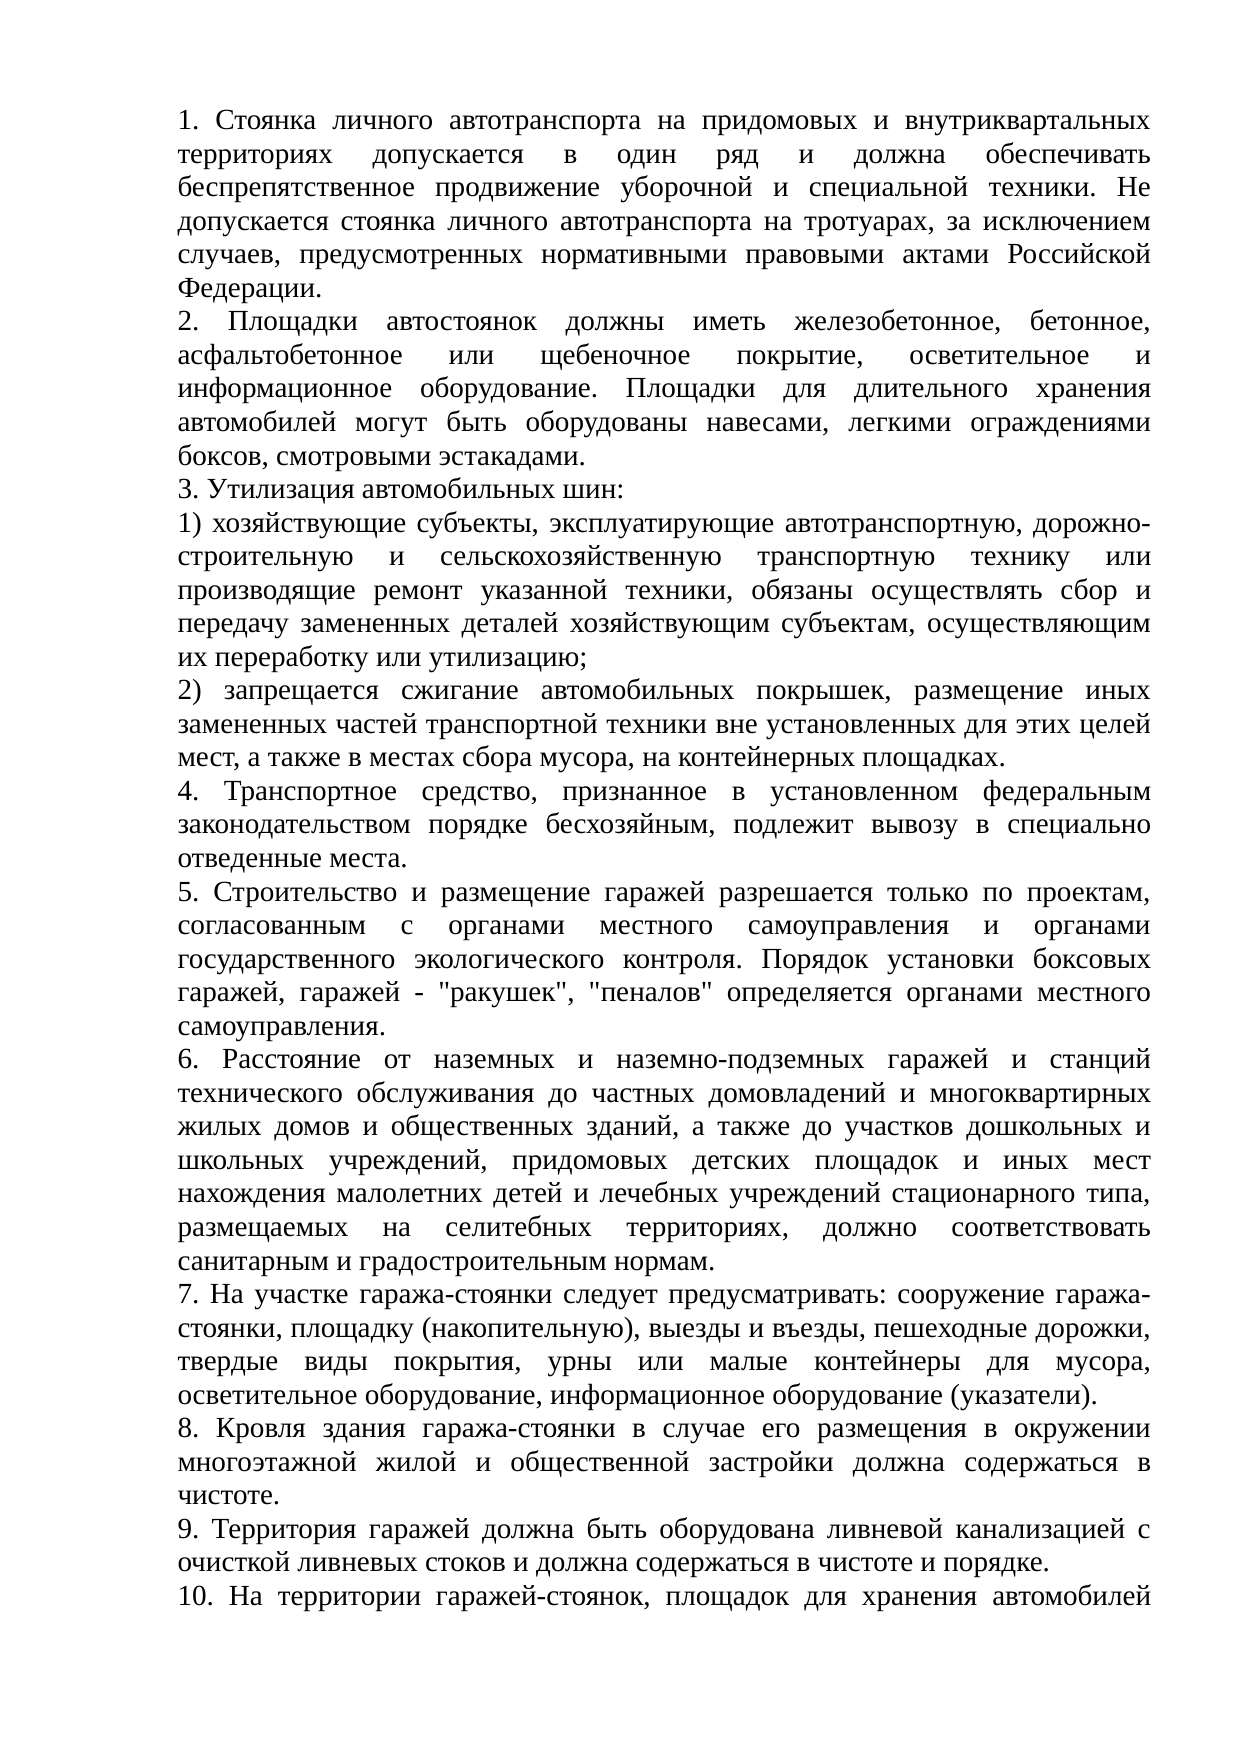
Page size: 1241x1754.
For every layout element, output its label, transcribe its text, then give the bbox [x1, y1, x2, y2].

text 4. Транспортное средство, признанное в установленном федеральным законодательством порядке бесхозяйным, подлежит вывозу в специально отведенные места. [177, 773, 1152, 874]
text 8. Кровля здания гаража-стоянки в случае его размещения в окружении многоэтажной жилой и общественной застройки должна содержаться в чистоте. [177, 1410, 1152, 1511]
text 9. Территория гаражей должна быть оборудована ливневой канализацией с очисткой ливневых стоков и должна содержаться в чистоте и порядке. [177, 1511, 1152, 1578]
text 1. Стоянка личного автотранспорта на придомовых и внутриквартальных территориях допускается в один ряд и должна обеспечивать беспрепятственное продвижение уборочной и специальной техники. Не допускается стоянка личного автотранспорта на тротуарах, за исключением случаев, предусмотренных нормативными правовыми актами Российской Федерации. [177, 102, 1152, 303]
text 5. Строительство и размещение гаражей разрешается только по проектам, согласованным с органами местного самоуправления и органами государственного экологического контроля. Порядок установки боксовых гаражей, гаражей - "ракушек", "пеналов" определяется органами местного самоуправления. [177, 874, 1152, 1041]
text 10. На территории гаражей-стоянок, площадок для хранения автомобилей [177, 1578, 1152, 1612]
text 2. Площадки автостоянок должны иметь железобетонное, бетонное, асфальтобетонное или щебеночное покрытие, осветительное и информационное оборудование. Площадки для длительного хранения автомобилей могут быть оборудованы навесами, легкими ограждениями боксов, смотровыми эстакадами. [177, 303, 1152, 471]
text 2) запрещается сжигание автомобильных покрышек, размещение иных замененных частей транспортной техники вне установленных для этих целей мест, а также в местах сбора мусора, на контейнерных площадках. [177, 672, 1152, 773]
text 1) хозяйствующие субъекты, эксплуатирующие автотранспортную, дорожно-строительную и сельскохозяйственную транспортную технику или производящие ремонт указанной техники, обязаны осуществлять сбор и передачу замененных деталей хозяйствующим субъектам, осуществляющим их переработку или утилизацию; [177, 505, 1152, 672]
text 6. Расстояние от наземных и наземно-подземных гаражей и станций технического обслуживания до частных домовладений и многоквартирных жилых домов и общественных зданий, а также до участков дошкольных и школьных учреждений, придомовых детских площадок и иных мест нахождения малолетних детей и лечебных учреждений стационарного типа, размещаемых на селитебных территориях, должно соответствовать санитарным и градостроительным нормам. [177, 1041, 1152, 1276]
text 7. На участке гаража-стоянки следует предусматривать: сооружение гаража-стоянки, площадку (накопительную), выезды и въезды, пешеходные дорожки, твердые виды покрытия, урны или малые контейнеры для мусора, осветительное оборудование, информационное оборудование (указатели). [177, 1276, 1152, 1410]
text 3. Утилизация автомобильных шин: [177, 471, 1152, 505]
